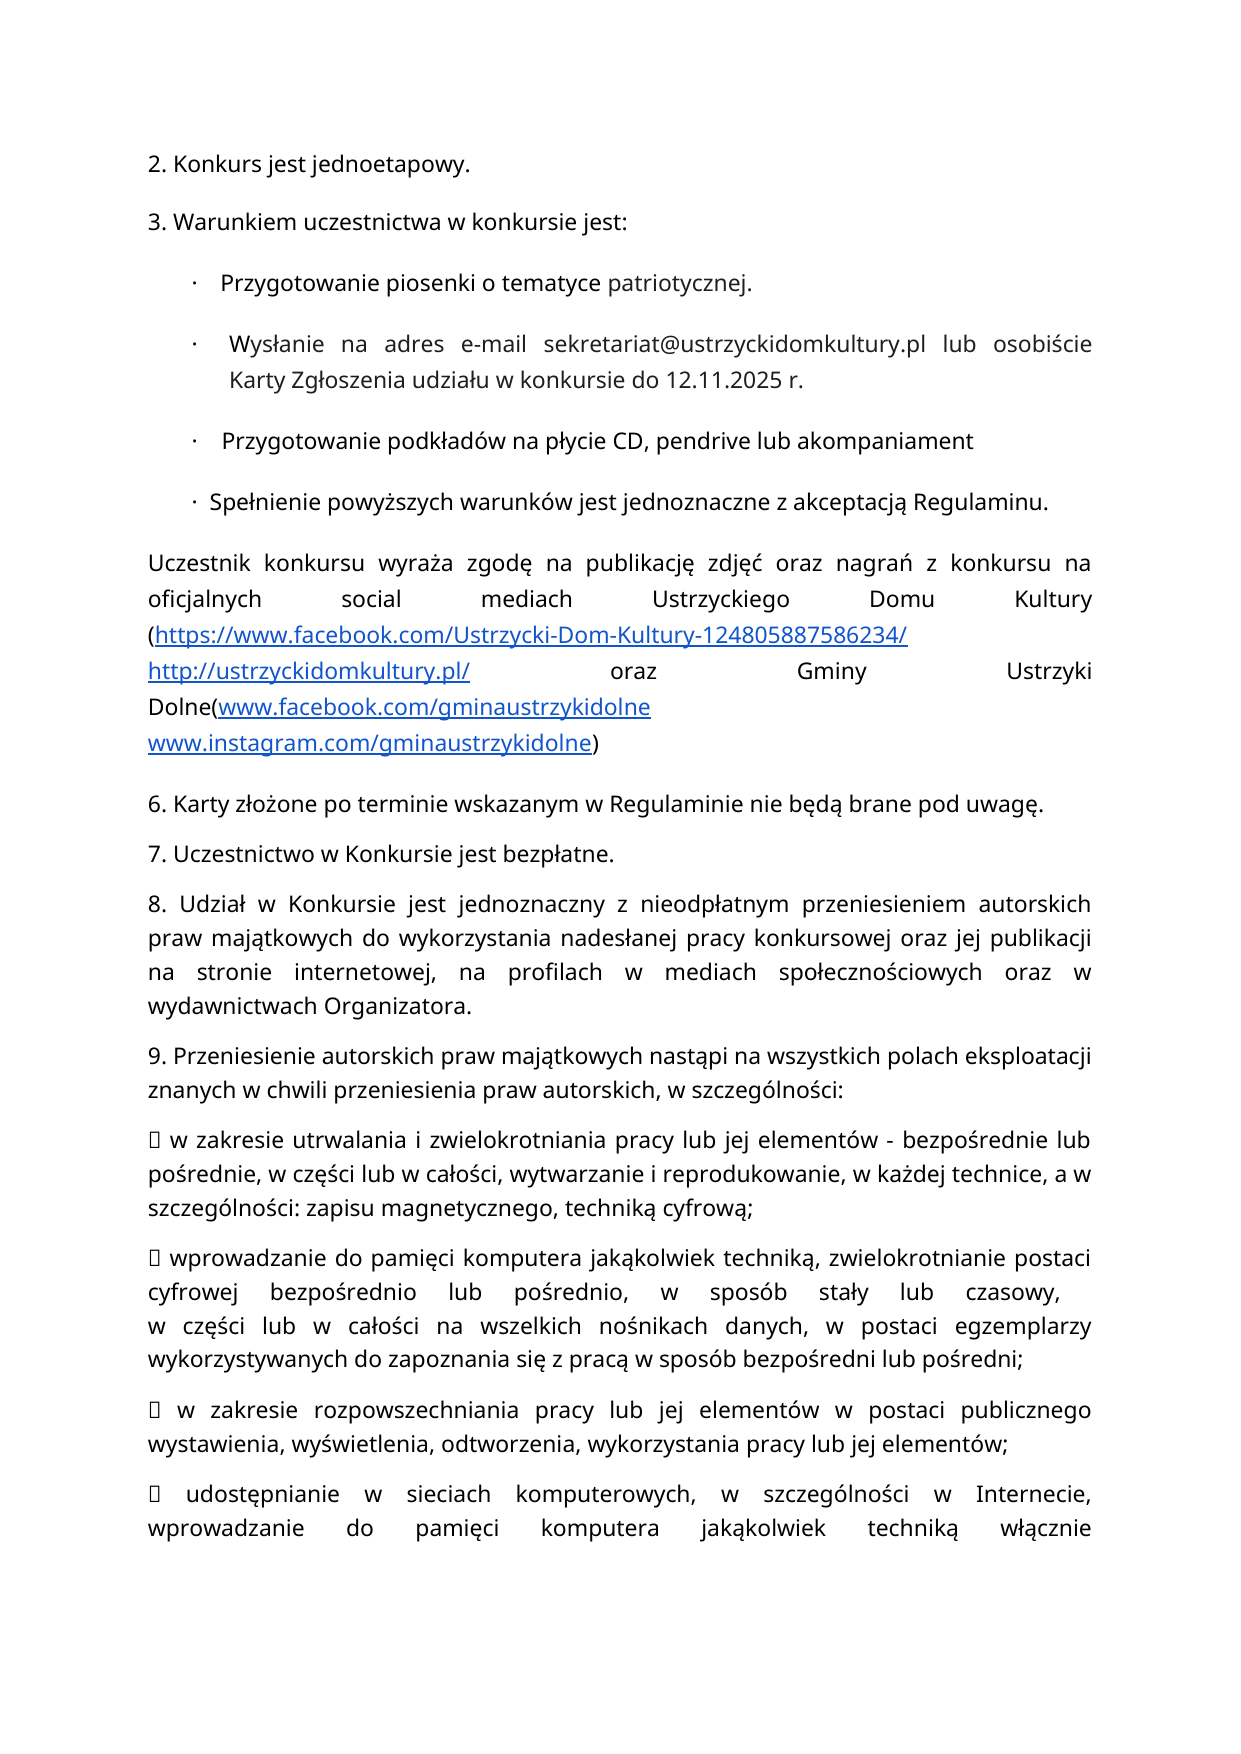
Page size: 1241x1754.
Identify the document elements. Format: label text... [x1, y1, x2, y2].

text 7. Uczestnictwo w Konkursie jest bezpłatne. [148, 838, 1093, 869]
text 6. Karty złożone po terminie wskazanym w Regulaminie nie będą brane pod uwagę. [148, 788, 1093, 819]
text  udostępnianie w sieciach komputerowych, w szczególności w Internecie, wprowadzanie do pamięci komputera jakąkolwiek techniką włącznie [148, 1478, 1093, 1543]
text Uczestnik konkursu wyraża zgodę na publikację zdjęć oraz nagrań z konkursu na oficjalnych social mediach Ustrzyckiego Domu Kultury (https://www.facebook.com/Ustrzycki-Dom-Kultury-124805887586234/ http://ustrzyckidomkultury.pl/ oraz Gminy Ustrzyki Dolne(www.facebook.com/gminaustrzykidolne www.instagram.com/gminaustrzykidolne) [148, 547, 1093, 758]
text 9. Przeniesienie autorskich praw majątkowych nastąpi na wszystkich polach eksploatacji znanych w chwili przeniesienia praw autorskich, w szczególności: [148, 1040, 1093, 1105]
text  wprowadzanie do pamięci komputera jakąkolwiek techniką, zwielokrotnianie postaci cyfrowej bezpośrednio lub pośrednio, w sposób stały lub czasowy, w części lub w całości na wszelkich nośnikach danych, w postaci egzemplarzy wykorzystywanych do zapoznania się z pracą w sposób bezpośredni lub pośredni; [148, 1242, 1093, 1375]
text 3. Warunkiem uczestnictwa w konkursie jest: [148, 206, 1093, 238]
text  w zakresie rozpowszechniania pracy lub jej elementów w postaci publicznego wystawienia, wyświetlenia, odtworzenia, wykorzystania pracy lub jej elementów; [148, 1394, 1093, 1459]
text · Przygotowanie piosenki o tematyce patriotycznej. [191, 267, 1093, 298]
text 8. Udział w Konkursie jest jednoznaczny z nieodpłatnym przeniesieniem autorskich praw majątkowych do wykorzystania nadesłanej pracy konkursowej oraz jej publikacji na stronie internetowej, na profilach w mediach społecznościowych oraz w wydawnictwach Organizatora. [148, 888, 1093, 1021]
text  w zakresie utrwalania i zwielokrotniania pracy lub jej elementów - bezpośrednie lub pośrednie, w części lub w całości, wytwarzanie i reprodukowanie, w każdej technice, a w szczególności: zapisu magnetycznego, techniką cyfrową; [148, 1124, 1093, 1223]
text · Wysłanie na adres e-mail sekretariat@ustrzyckidomkultury.pl lub osobiście Karty Zgłoszenia udziału w konkursie do 12.11.2025 r. [191, 328, 1093, 395]
text · Przygotowanie podkładów na płycie CD, pendrive lub akompaniament [191, 425, 1093, 456]
text · Spełnienie powyższych warunków jest jednoznaczne z akceptacją Regulaminu. [191, 486, 1093, 517]
text 2. Konkurs jest jednoetapowy. [148, 148, 1093, 179]
